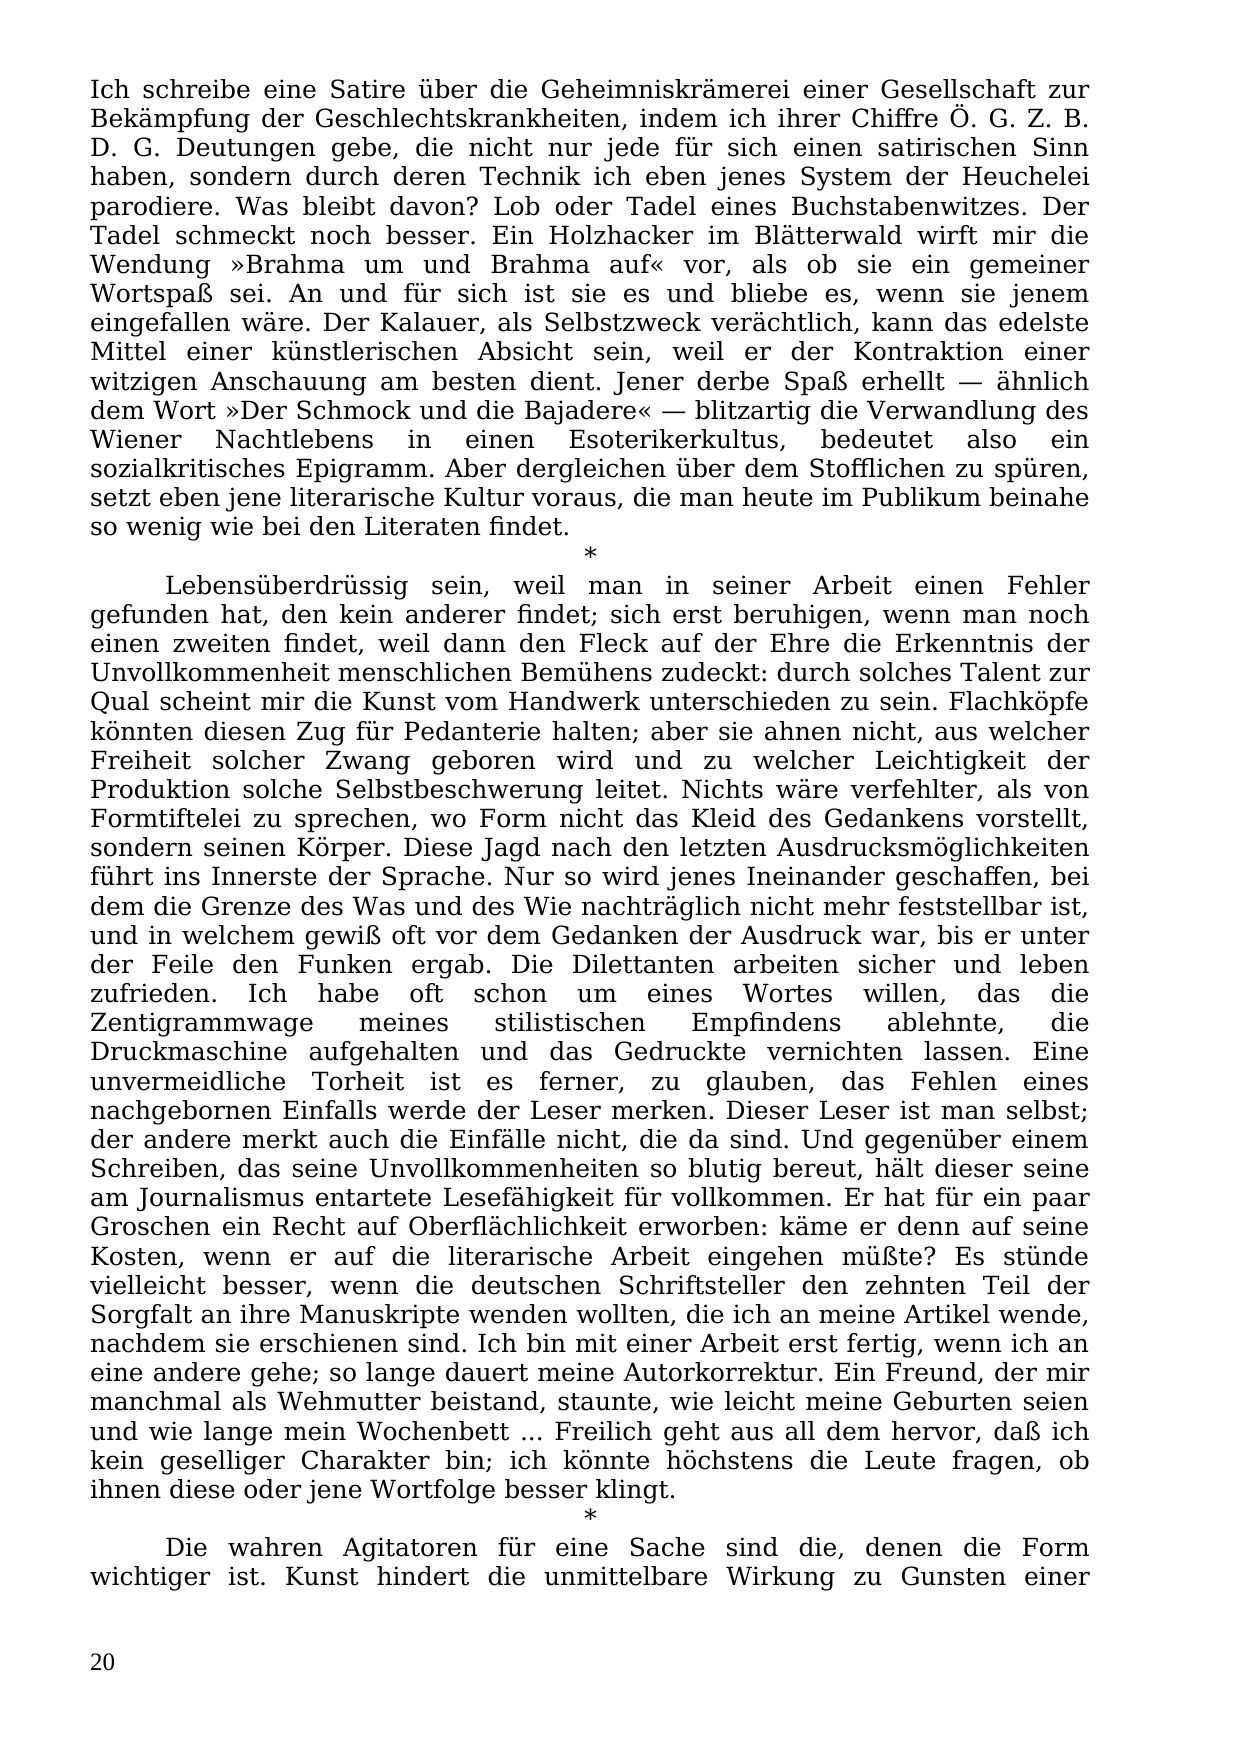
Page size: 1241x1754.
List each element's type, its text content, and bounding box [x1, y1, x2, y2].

text * [90, 542, 1091, 571]
text Ich schreibe eine Satire über die Geheimniskrämerei einer Gesellschaft zur Bekämpfung der Geschlechtskrankheiten, indem ich ihrer Chiffre Ö. G. Z. B. D. G. Deutungen gebe, die nicht nur jede für sich einen satirischen Sinn haben, sondern durch deren Technik ich eben jenes System der Heuchelei parodiere. Was bleibt davon? Lob oder Tadel eines Buchstabenwitzes. Der Tadel schmeckt noch besser. Ein Holzhacker im Blätterwald wirft mir die Wendung »Brahma um und Brahma auf« vor, als ob sie ein gemeiner Wortspaß sei. An und für sich ist sie es und bliebe es, wenn sie jenem eingefallen wäre. Der Kalauer, als Selbstzweck verächtlich, kann das edelste Mittel einer künstlerischen Absicht sein, weil er der Kontraktion einer witzigen Anschauung am besten dient. Jener derbe Spaß erhellt — ähnlich dem Wort »Der Schmock und die Bajadere« — blitzartig die Verwandlung des Wiener Nachtlebens in einen Esoterikerkultus, bedeutet also ein sozialkritisches Epigramm. Aber dergleichen über dem Stofflichen zu spüren, setzt eben jene literarische Kultur voraus, die man heute im Publikum beinahe so wenig wie bei den Literaten findet. [90, 75, 1091, 542]
text * [90, 1504, 1091, 1533]
text Die wahren Agitatoren für eine Sache sind die, denen die Form wichtiger ist. Kunst hindert die unmittelbare Wirkung zu Gunsten einer [90, 1533, 1091, 1592]
text Lebensüberdrüssig sein, weil man in seiner Arbeit einen Fehler gefunden hat, den kein anderer findet; sich erst beruhigen, wenn man noch einen zweiten findet, weil dann den Fleck auf der Ehre die Erkenntnis der Unvollkommenheit menschlichen Bemühens zudeckt: durch solches Talent zur Qual scheint mir die Kunst vom Handwerk unterschieden zu sein. Flachköpfe könnten diesen Zug für Pedanterie halten; aber sie ahnen nicht, aus welcher Freiheit solcher Zwang geboren wird und zu welcher Leichtigkeit der Produktion solche Selbstbeschwerung leitet. Nichts wäre verfehlter, als von Formtiftelei zu sprechen, wo Form nicht das Kleid des Gedankens vorstellt, sondern seinen Körper. Diese Jagd nach den letzten Ausdrucksmöglichkeiten führt ins Innerste der Sprache. Nur so wird jenes Ineinander geschaffen, bei dem die Grenze des Was und des Wie nachträglich nicht mehr feststellbar ist, und in welchem gewiß oft vor dem Gedanken der Ausdruck war, bis er unter der Feile den Funken ergab. Die Dilettanten arbeiten sicher und leben zufrieden. Ich habe oft schon um eines Wortes willen, das die Zentigrammwage meines stilistischen Empfindens ablehnte, die Druckmaschine aufgehalten und das Gedruckte vernichten lassen. Eine unvermeidliche Torheit ist es ferner, zu glauben, das Fehlen eines nachgebornen Einfalls werde der Leser merken. Dieser Leser ist man selbst; der andere merkt auch die Einfälle nicht, die da sind. Und gegenüber einem Schreiben, das seine Unvollkommenheiten so blutig bereut, hält dieser seine am Journalismus entartete Lesefähigkeit für vollkommen. Er hat für ein paar Groschen ein Recht auf Oberflächlichkeit erworben: käme er denn auf seine Kosten, wenn er auf die literarische Arbeit eingehen müßte? Es stünde vielleicht besser, wenn die deutschen Schriftsteller den zehnten Teil der Sorgfalt an ihre Manuskripte wenden wollten, die ich an meine Artikel wende, nachdem sie erschienen sind. Ich bin mit einer Arbeit erst fertig, wenn ich an eine andere gehe; so lange dauert meine Autorkorrektur. Ein Freund, der mir manchmal als Wehmutter beistand, staunte, wie leicht meine Geburten seien und wie lange mein Wochenbett ... Freilich geht aus all dem hervor, daß ich kein geselliger Charakter bin; ich könnte höchstens die Leute fragen, ob ihnen diese oder jene Wortfolge besser klingt. [90, 571, 1091, 1504]
